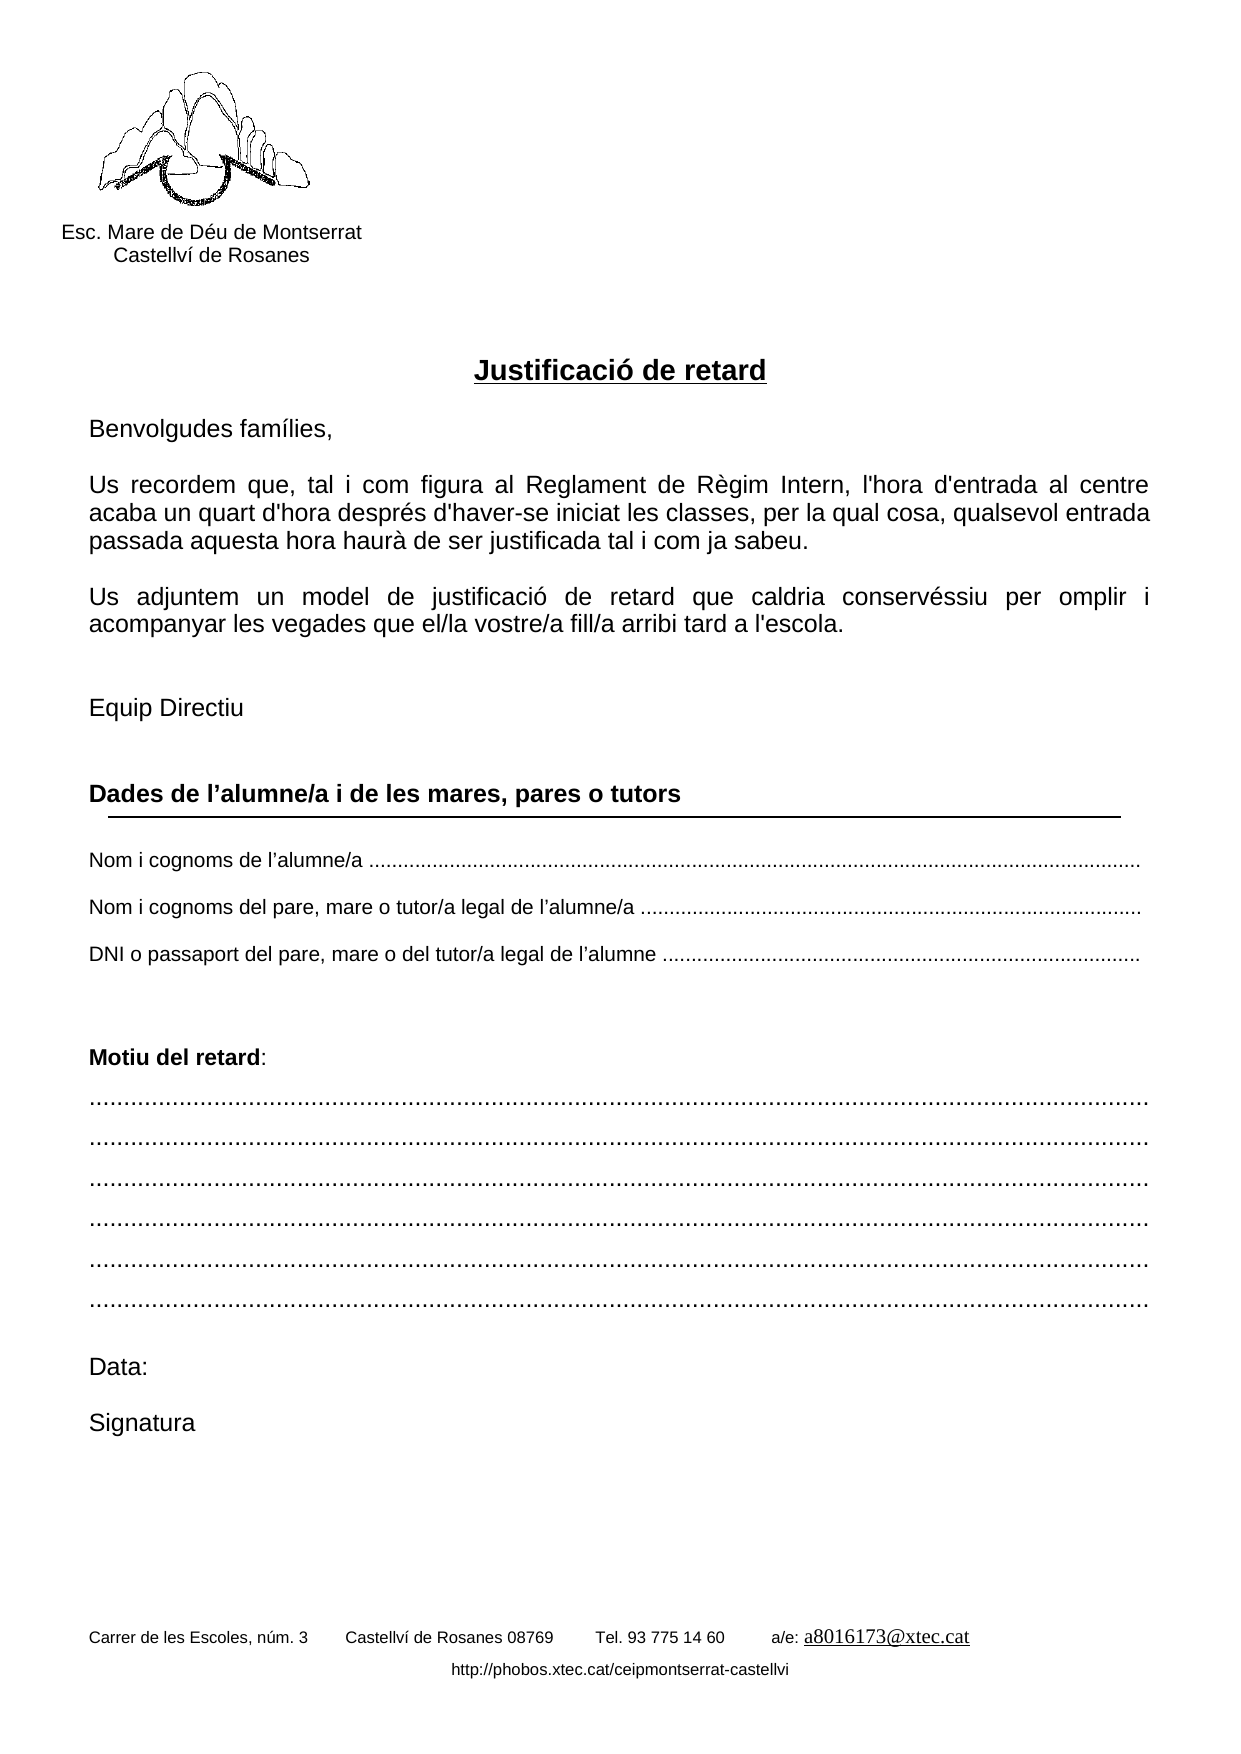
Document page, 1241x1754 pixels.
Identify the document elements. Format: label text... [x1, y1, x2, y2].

subtitle Dades de l’alumne/a i de les mares, pares o tutors [88, 780, 1152, 808]
text Motiu del retard: [88, 1044, 1152, 1070]
text Justificació de retard [88, 354, 1152, 387]
text ......................................................................................................................................................... [88, 1244, 1152, 1272]
text Nom i cognoms del pare, mare o tutor/a legal de l’alumne/a ....................................................................................... [88, 895, 1152, 919]
text ......................................................................................................................................................... [88, 1285, 1152, 1313]
text ......................................................................................................................................................... [88, 1083, 1152, 1111]
text DNI o passaport del pare, mare o del tutor/a legal de l’alumne ................................................................................... [88, 943, 1152, 966]
text Us adjuntem un model de justificació de retard que caldria conservéssiu per omplir i acompanyar les vegades que el/la vostre/a fill/a arribi tard a l'escola. [88, 582, 1152, 638]
text Signatura [88, 1409, 1152, 1437]
text ......................................................................................................................................................... [88, 1123, 1152, 1151]
text Nom i cognoms de l’alumne/a ...................................................................................................................................... [88, 848, 1152, 871]
text Data: [88, 1353, 1152, 1381]
text Benvolgudes famílies, [88, 415, 1152, 443]
text Us recordem que, tal i com figura al Reglament de Règim Intern, l'hora d'entrada al centre acaba un quart d'hora després d'haver-se iniciat les classes, per la qual cosa, qualsevol entrada passada aquesta hora haurà de ser justificada tal i com ja sabeu. [88, 471, 1152, 554]
text ......................................................................................................................................................... [88, 1164, 1152, 1192]
text Equip Directiu [88, 694, 1152, 722]
text ......................................................................................................................................................... [88, 1204, 1152, 1232]
